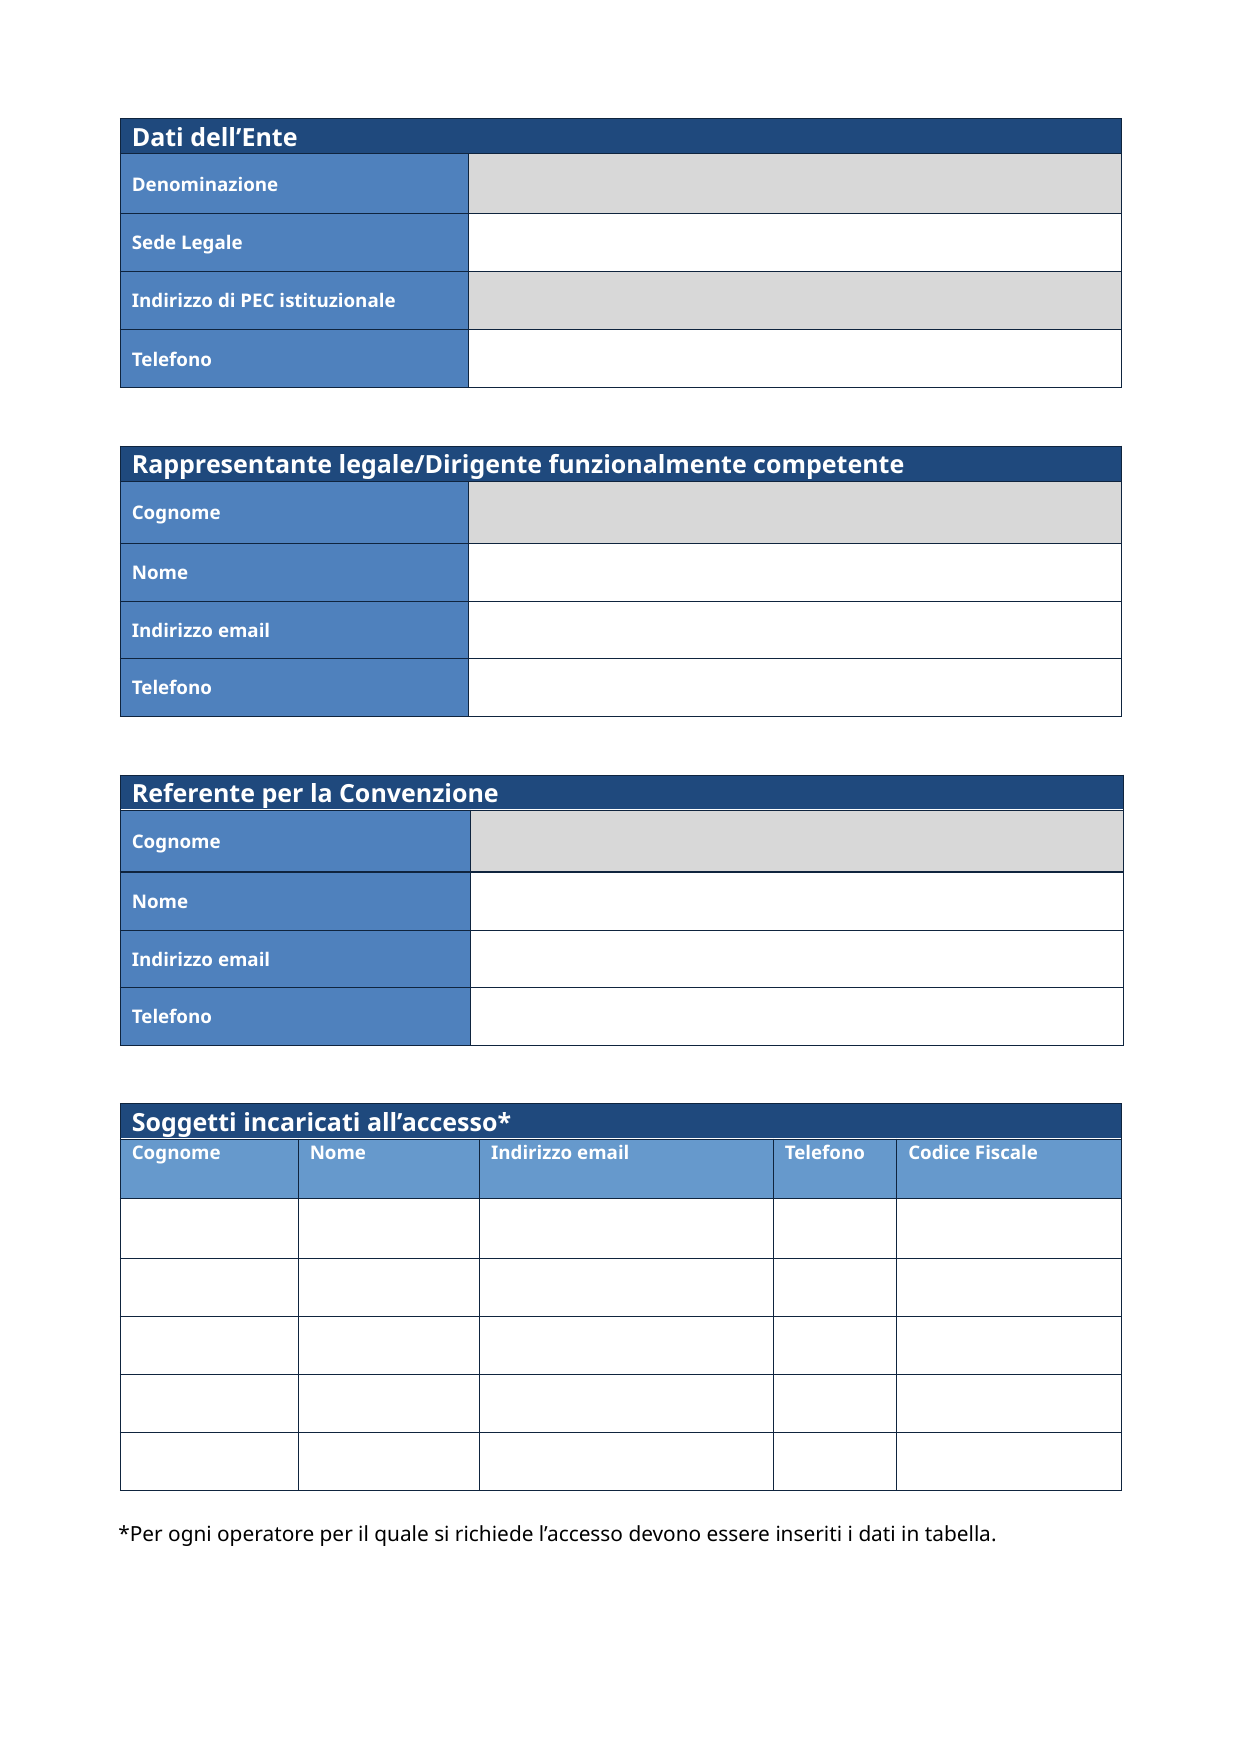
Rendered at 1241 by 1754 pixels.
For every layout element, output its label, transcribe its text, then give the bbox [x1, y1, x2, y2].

table_cell [469, 659, 1121, 716]
table_cell [471, 811, 1123, 871]
table_cell Indirizzo email [121, 931, 470, 987]
table_cell [469, 272, 1121, 329]
table_cell [480, 1317, 773, 1374]
table_cell [121, 1259, 298, 1316]
table_cell [897, 1259, 1121, 1316]
table_cell [774, 1199, 896, 1258]
table_cell [471, 931, 1123, 987]
table_cell [774, 1259, 896, 1316]
table_cell [121, 1375, 298, 1432]
table_cell [897, 1199, 1121, 1258]
table_cell [480, 1433, 773, 1490]
table_cell [480, 1199, 773, 1258]
table_cell [774, 1375, 896, 1432]
table_cell Indirizzo di PEC istituzionale [121, 272, 468, 329]
table_cell [121, 1317, 298, 1374]
table_cell [121, 1433, 298, 1490]
table_cell Indirizzo email [480, 1140, 773, 1198]
table_cell Cognome [121, 811, 470, 871]
table_cell [469, 602, 1121, 658]
table_cell [299, 1375, 479, 1432]
table_cell [469, 330, 1121, 387]
table_cell Telefono [774, 1140, 896, 1198]
table_header Rappresentante legale/Dirigente funzionalmente competente [121, 447, 1121, 481]
table_cell [299, 1199, 479, 1258]
table_cell [471, 873, 1123, 930]
table_cell [469, 544, 1121, 601]
table_cell Telefono [121, 659, 468, 716]
table_cell [469, 154, 1121, 213]
table_cell [897, 1433, 1121, 1490]
table_cell [480, 1375, 773, 1432]
table_cell [299, 1433, 479, 1490]
list *Per ogni operatore per il quale si richiede l’accesso devono essere inseriti i dati in tabella. [118, 1519, 1122, 1548]
table_cell Nome [299, 1140, 479, 1198]
table_cell Telefono [121, 330, 468, 387]
table_header Dati dell’Ente [121, 119, 1121, 153]
table_cell Indirizzo email [121, 602, 468, 658]
table_cell [469, 214, 1121, 271]
table_cell Codice Fiscale [897, 1140, 1121, 1198]
table_cell [299, 1259, 479, 1316]
table_cell Nome [121, 873, 470, 930]
table_cell [897, 1375, 1121, 1432]
table_cell [471, 988, 1123, 1045]
table_cell [299, 1317, 479, 1374]
table_cell Nome [121, 544, 468, 601]
table_cell [774, 1433, 896, 1490]
table_cell Sede Legale [121, 214, 468, 271]
table_cell Denominazione [121, 154, 468, 213]
table_cell [480, 1259, 773, 1316]
table_cell [469, 482, 1121, 543]
table_header Soggetti incaricati all’accesso* [121, 1104, 1121, 1138]
table_cell Cognome [121, 482, 468, 543]
table_cell Telefono [121, 988, 470, 1045]
table_cell [774, 1317, 896, 1374]
table_cell Cognome [121, 1140, 298, 1198]
table_header Referente per la Convenzione [121, 776, 1123, 809]
table_cell [897, 1317, 1121, 1374]
table_cell [121, 1199, 298, 1258]
